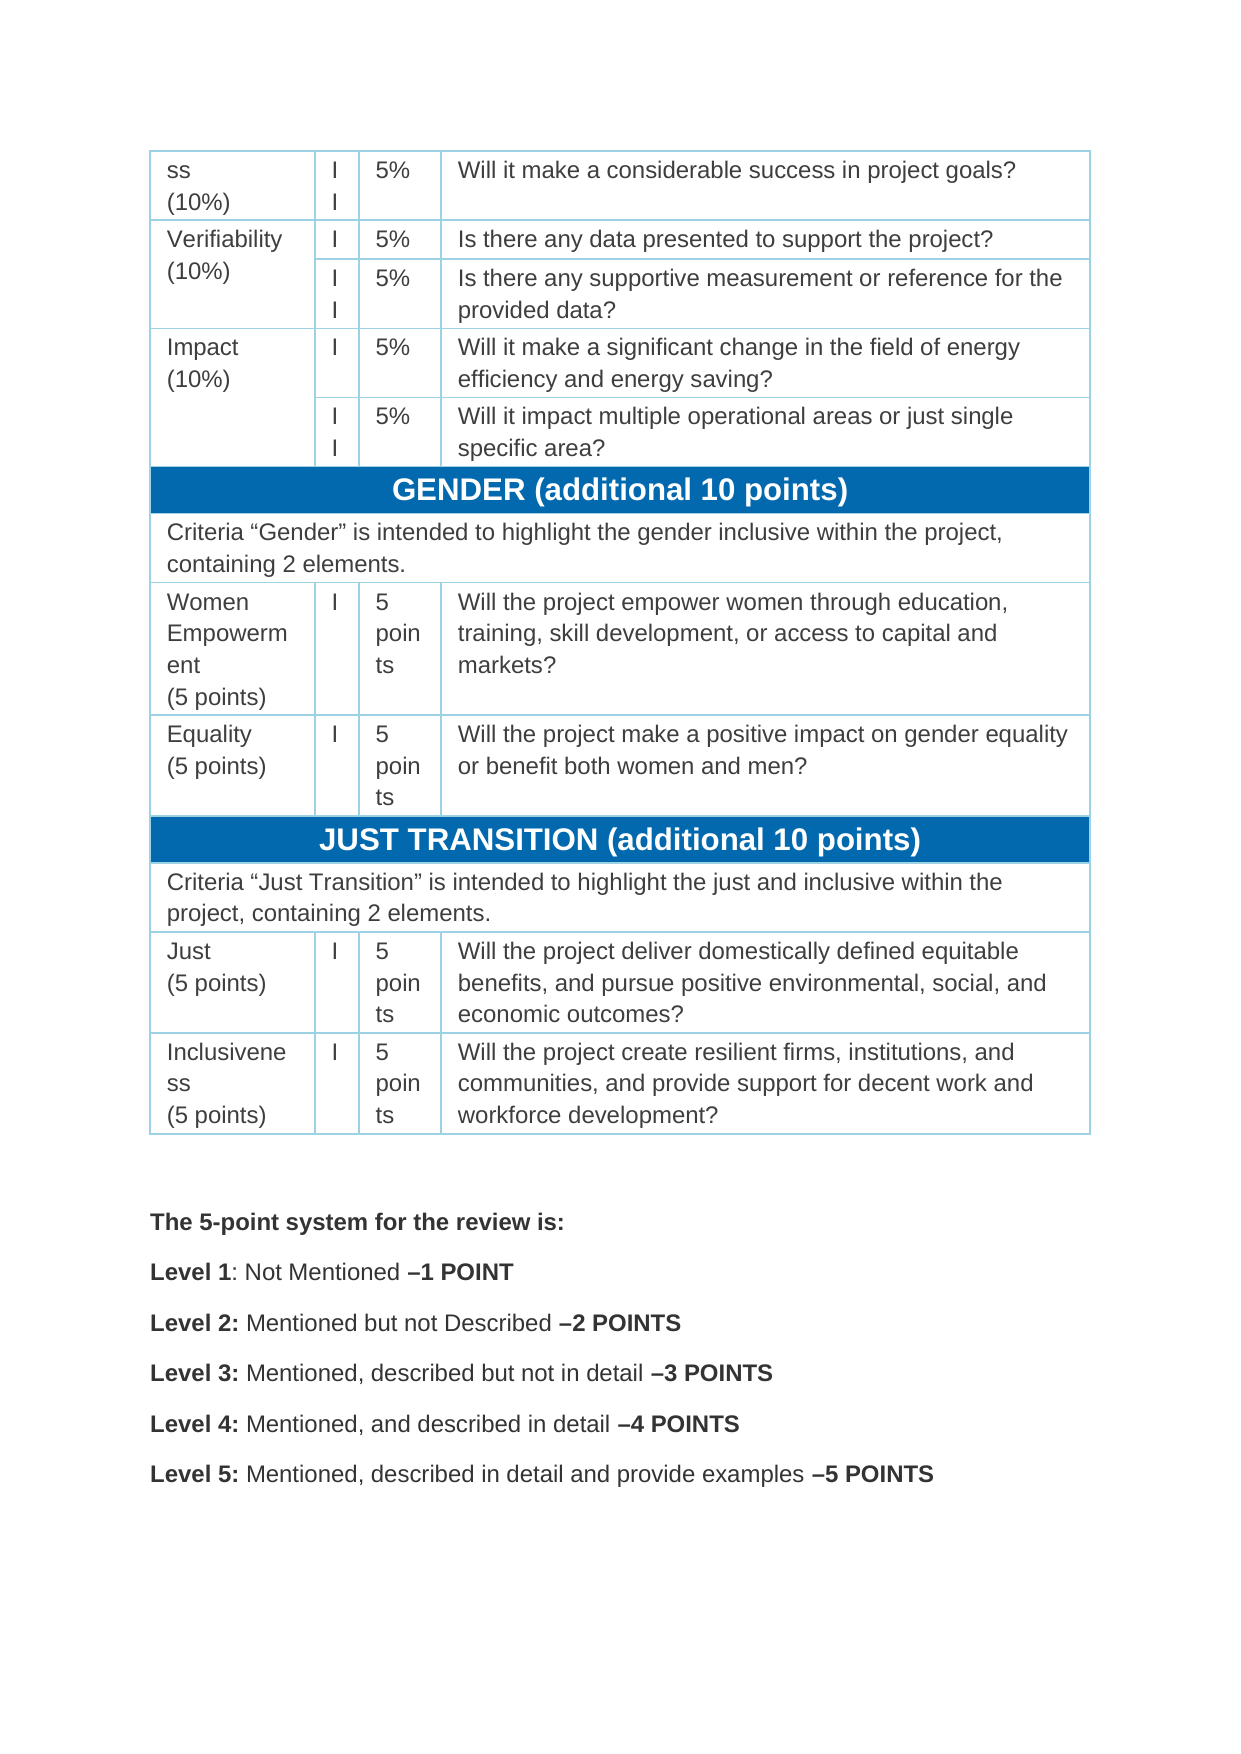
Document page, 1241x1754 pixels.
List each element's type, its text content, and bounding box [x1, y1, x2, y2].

table_cell I [316, 716, 358, 815]
table_cell Will the project deliver domestically defined equitable benefits, and pursue positive environmental, social, and economic outcomes? [442, 933, 1089, 1032]
text ​Level 1: Not Mentioned –1 POINT [150, 1258, 1090, 1286]
table_cell Will the project make a positive impact on gender equality or benefit both women and men? [442, 716, 1089, 815]
table_cell 5 points [360, 933, 440, 1032]
text ​Level 4: Mentioned, and described in detail –4 POINTS [150, 1410, 1090, 1437]
text ​Level 5: Mentioned, described in detail and provide examples –5 POINTS [150, 1460, 1090, 1488]
table_cell Women Empowerment (5 points) [151, 583, 314, 714]
table_cell 5 points [360, 716, 440, 815]
table_cell I [316, 1034, 358, 1133]
table_cell 5% [360, 398, 440, 466]
table_cell GENDER (additional 10 points) [151, 467, 1089, 513]
table_cell I [316, 221, 358, 258]
table_cell I [316, 583, 358, 714]
table_cell Equality (5 points) [151, 716, 314, 815]
table_cell Verifiability (10%) [151, 221, 314, 327]
table_cell Inclusiveness (5 points) [151, 1034, 314, 1133]
table_cell 5% [360, 329, 440, 397]
table_cell Impact (10%) [151, 329, 314, 466]
table_cell 5% [360, 221, 440, 258]
text ​Level 2: Mentioned but not Described –2 POINTS [150, 1309, 1090, 1336]
table_cell 5% [360, 152, 440, 219]
table_cell Is there any data presented to support the project? [442, 221, 1089, 258]
table_cell Will the project empower women through education, training, skill development, or access to capital and markets? [442, 583, 1089, 714]
text ​Level 3: Mentioned, described but not in detail –3 POINTS [150, 1359, 1090, 1387]
table_cell Will it make a considerable success in project goals? [442, 152, 1089, 219]
table_cell ss (10%) [151, 152, 314, 219]
table_cell 5 points [360, 1034, 440, 1133]
table_cell II [316, 152, 358, 219]
table_cell Will it make a significant change in the field of energy efficiency and energy saving? [442, 329, 1089, 397]
table_cell 5% [360, 260, 440, 327]
table_cell II [316, 398, 358, 466]
table_cell Criteria “Just Transition” is intended to highlight the just and inclusive within the project, containing 2 elements. [151, 864, 1089, 931]
table_cell 5 points [360, 583, 440, 714]
table_cell JUST TRANSITION (additional 10 points) [151, 817, 1089, 862]
table_cell II [316, 260, 358, 327]
table_cell I [316, 933, 358, 1032]
table_cell Just (5 points) [151, 933, 314, 1032]
table_cell I [316, 329, 358, 397]
text The 5-point system for the review is: [150, 1208, 1090, 1235]
table_cell Is there any supportive measurement or reference for the provided data? [442, 260, 1089, 327]
table_cell Will it impact multiple operational areas or just single specific area? [442, 398, 1089, 466]
table_cell Criteria “Gender” is intended to highlight the gender inclusive within the project, containing 2 elements. [151, 514, 1089, 582]
table_cell Will the project create resilient firms, institutions, and communities, and provide support for decent work and workforce development? [442, 1034, 1089, 1133]
